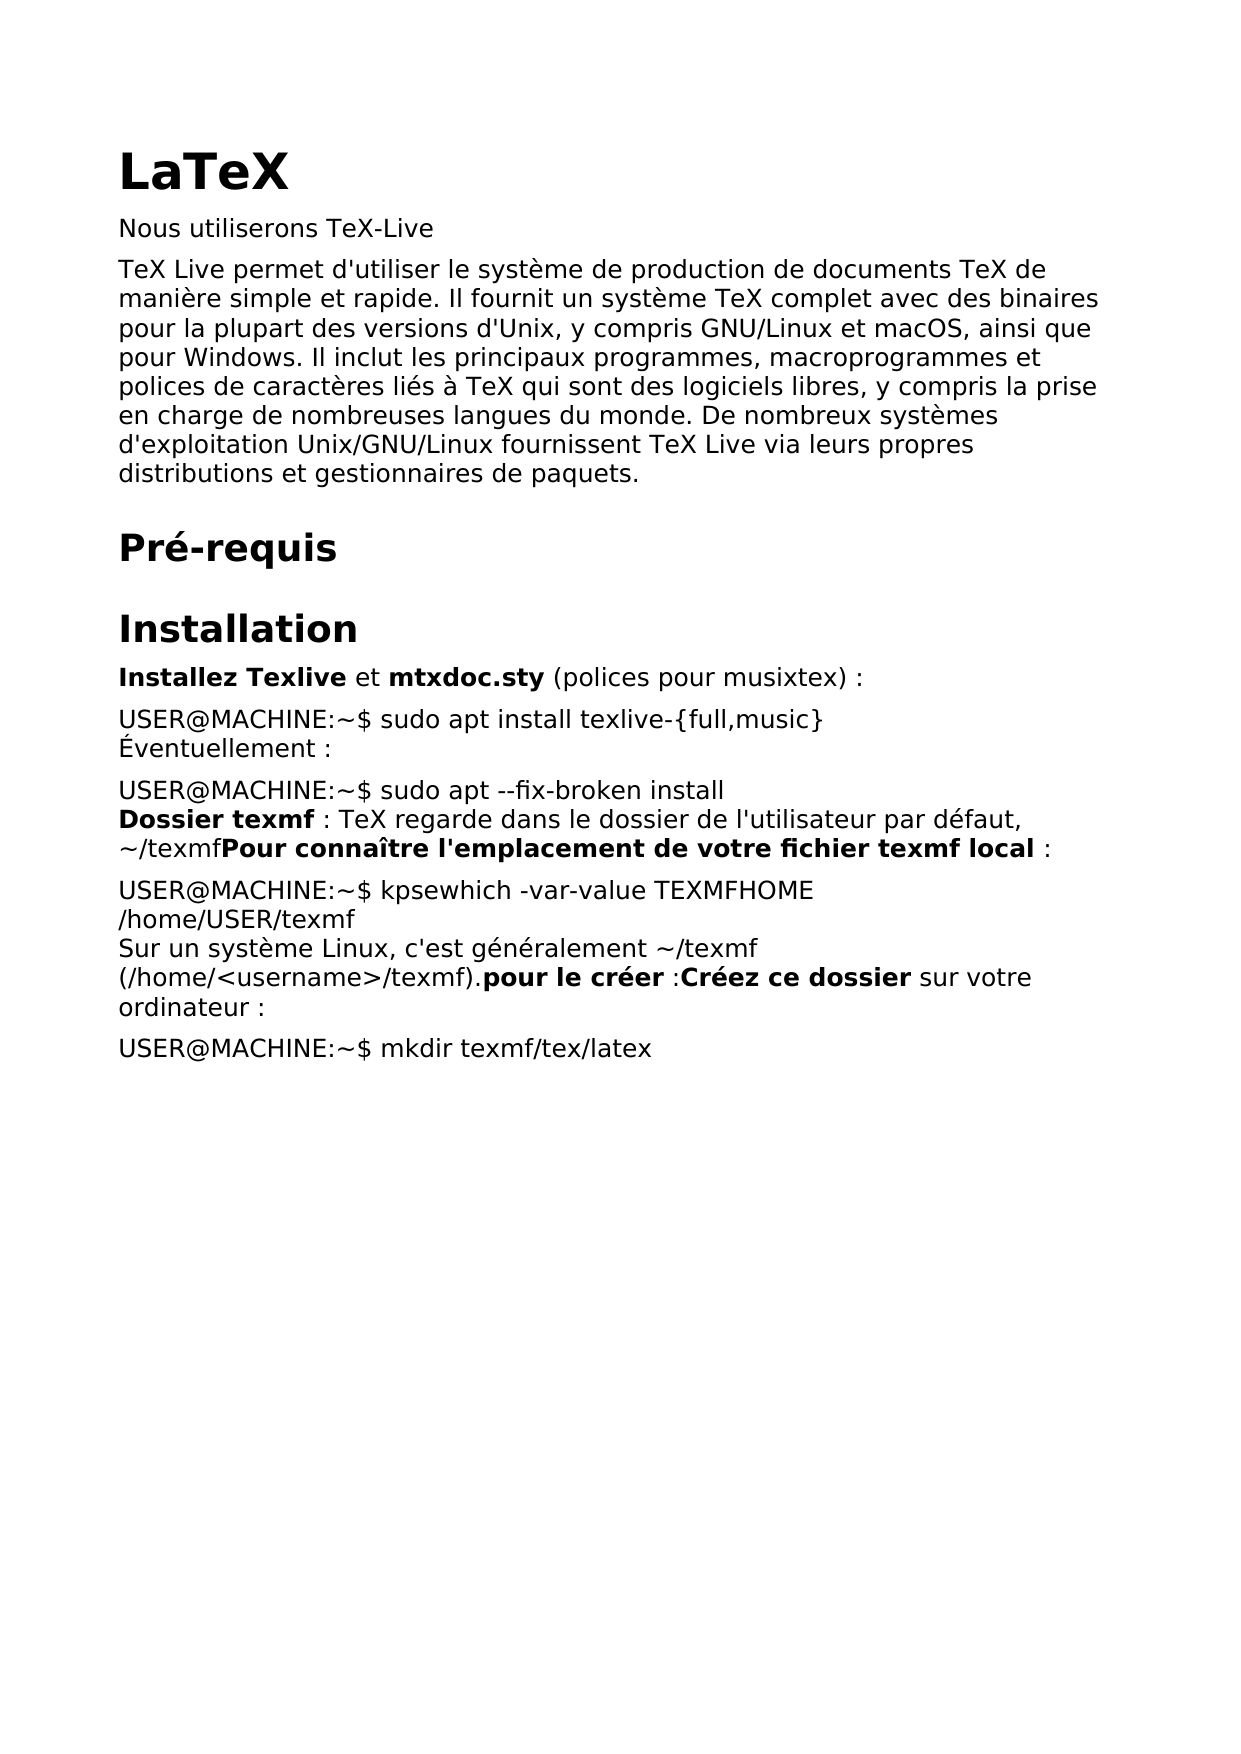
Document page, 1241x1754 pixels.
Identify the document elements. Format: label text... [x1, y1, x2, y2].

text Installez Texlive et mtxdoc.sty (polices pour musixtex) : [118, 664, 1122, 693]
subtitle Installation [118, 607, 1122, 651]
text USER@MACHINE:~$ mkdir texmf/tex/latex [118, 1034, 1122, 1064]
text USER@MACHINE:~$ kpsewhich -var-value TEXMFHOME /home/USER/texmf [118, 876, 1122, 934]
text Sur un système Linux, c'est généralement ~/texmf (/home/<username>/texmf).pour le créer :Créez ce dossier sur votre ordinateur : [118, 934, 1122, 1022]
text TeX Live permet d'utiliser le système de production de documents TeX de manière simple et rapide. Il fournit un système TeX complet avec des binaires pour la plupart des versions d'Unix, y compris GNU/Linux et macOS, ainsi que pour Windows. Il inclut les principaux programmes, macroprogrammes et polices de caractères liés à TeX qui sont des logiciels libres, y compris la prise en charge de nombreuses langues du monde. De nombreux systèmes d'exploitation Unix/GNU/Linux fournissent TeX Live via leurs propres distributions et gestionnaires de paquets. [118, 256, 1122, 489]
subtitle LaTeX [118, 143, 1122, 201]
text Nous utiliserons TeX-Live [118, 214, 1122, 243]
text USER@MACHINE:~$ sudo apt --fix-broken install [118, 776, 1122, 805]
text Dossier texmf : TeX regarde dans le dossier de l'utilisateur par défaut, ~/texmfPour connaître l'emplacement de votre fichier texmf local : [118, 805, 1122, 864]
text USER@MACHINE:~$ sudo apt install texlive-{full,music} [118, 705, 1122, 734]
text Éventuellement : [118, 734, 1122, 764]
subtitle Pré-requis [118, 526, 1122, 570]
